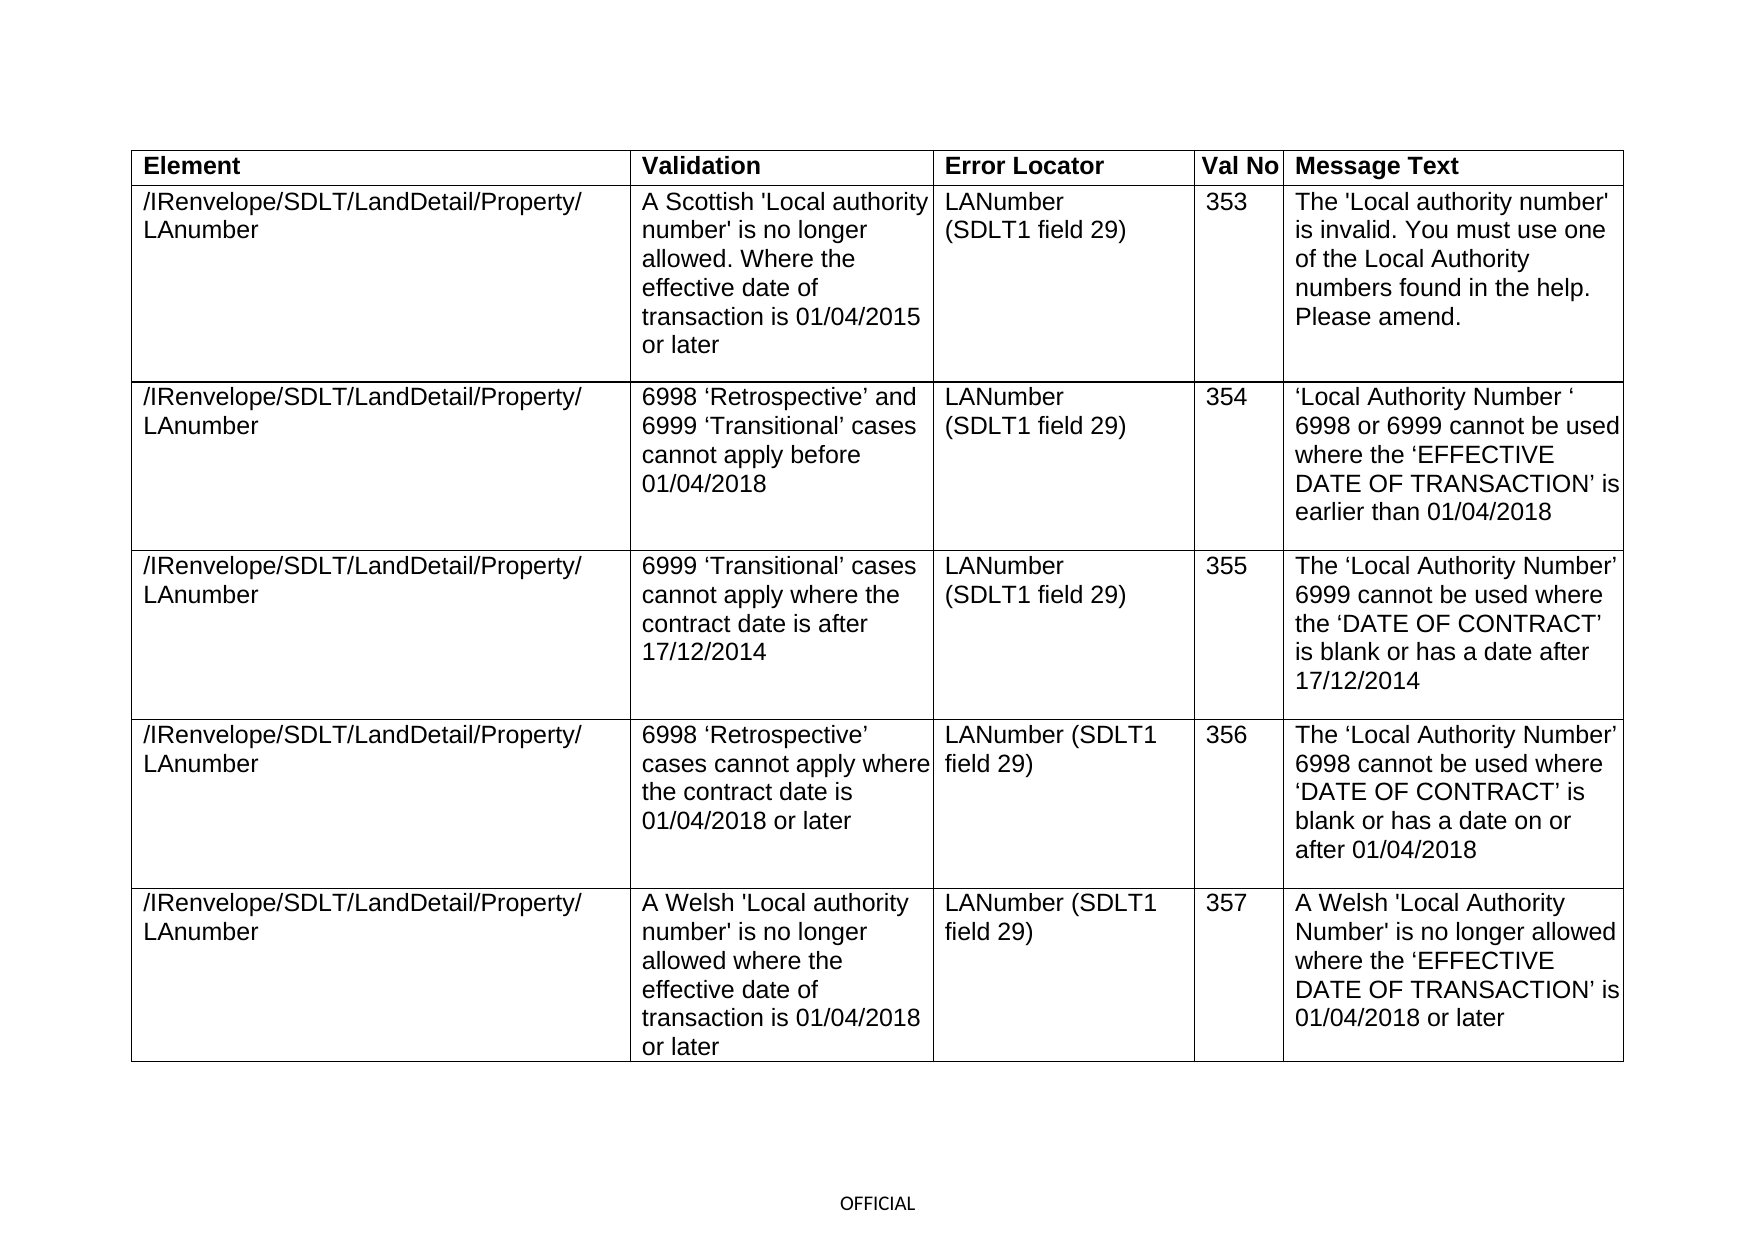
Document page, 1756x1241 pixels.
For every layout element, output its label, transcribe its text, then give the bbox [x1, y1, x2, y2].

table_cell 356 [1195, 720, 1283, 887]
table_cell LANumber (SDLT1 field 29) [934, 186, 1194, 381]
table_cell LANumber (SDLT1 field 29) [934, 720, 1194, 887]
table_cell A Welsh 'Local authority number' is no longer allowed where the effective date of transaction is 01/04/2018 or later [631, 889, 933, 1061]
table_cell /IRenvelope/SDLT/LandDetail/Property/ LAnumber [132, 383, 630, 550]
table_cell /IRenvelope/SDLT/LandDetail/Property/ LAnumber [132, 720, 630, 887]
table_cell The ‘Local Authority Number’ 6999 cannot be used where the ‘DATE OF CONTRACT’ is blank or has a date after 17/12/2014 [1284, 551, 1623, 719]
table_cell ‘Local Authority Number ‘ 6998 or 6999 cannot be used where the ‘EFFECTIVE DATE OF TRANSACTION’ is earlier than 01/04/2018 [1284, 383, 1623, 550]
table_cell The ‘Local Authority Number’ 6998 cannot be used where ‘DATE OF CONTRACT’ is blank or has a date on or after 01/04/2018 [1284, 720, 1623, 887]
table_header Error Locator [934, 151, 1194, 185]
table_cell 354 [1195, 383, 1283, 550]
table_cell A Welsh 'Local Authority Number' is no longer allowed where the ‘EFFECTIVE DATE OF TRANSACTION’ is 01/04/2018 or later [1284, 889, 1623, 1061]
table_cell 6999 ‘Transitional’ cases cannot apply where the contract date is after 17/12/2014 [631, 551, 933, 719]
table_cell 6998 ‘Retrospective’ and 6999 ‘Transitional’ cases cannot apply before 01/04/2018 [631, 383, 933, 550]
table_cell 355 [1195, 551, 1283, 719]
table_header Message Text [1284, 151, 1623, 185]
table_cell The 'Local authority number' is invalid. You must use one of the Local Authority numbers found in the help. Please amend. [1284, 186, 1623, 381]
table_cell /IRenvelope/SDLT/LandDetail/Property/ LAnumber [132, 186, 630, 381]
table_header Element [132, 151, 630, 185]
table_cell LANumber (SDLT1 field 29) [934, 551, 1194, 719]
table_cell 353 [1195, 186, 1283, 381]
table_cell /IRenvelope/SDLT/LandDetail/Property/ LAnumber [132, 551, 630, 719]
table_cell LANumber (SDLT1 field 29) [934, 383, 1194, 550]
table_cell 6998 ‘Retrospective’ cases cannot apply where the contract date is 01/04/2018 or later [631, 720, 933, 887]
table_cell /IRenvelope/SDLT/LandDetail/Property/ LAnumber [132, 889, 630, 1061]
table_header Validation [631, 151, 933, 185]
table_cell LANumber (SDLT1 field 29) [934, 889, 1194, 1061]
table_header Val No [1195, 151, 1283, 185]
table_cell 357 [1195, 889, 1283, 1061]
table_cell A Scottish 'Local authority number' is no longer allowed. Where the effective date of transaction is 01/04/2015 or later [631, 186, 933, 381]
